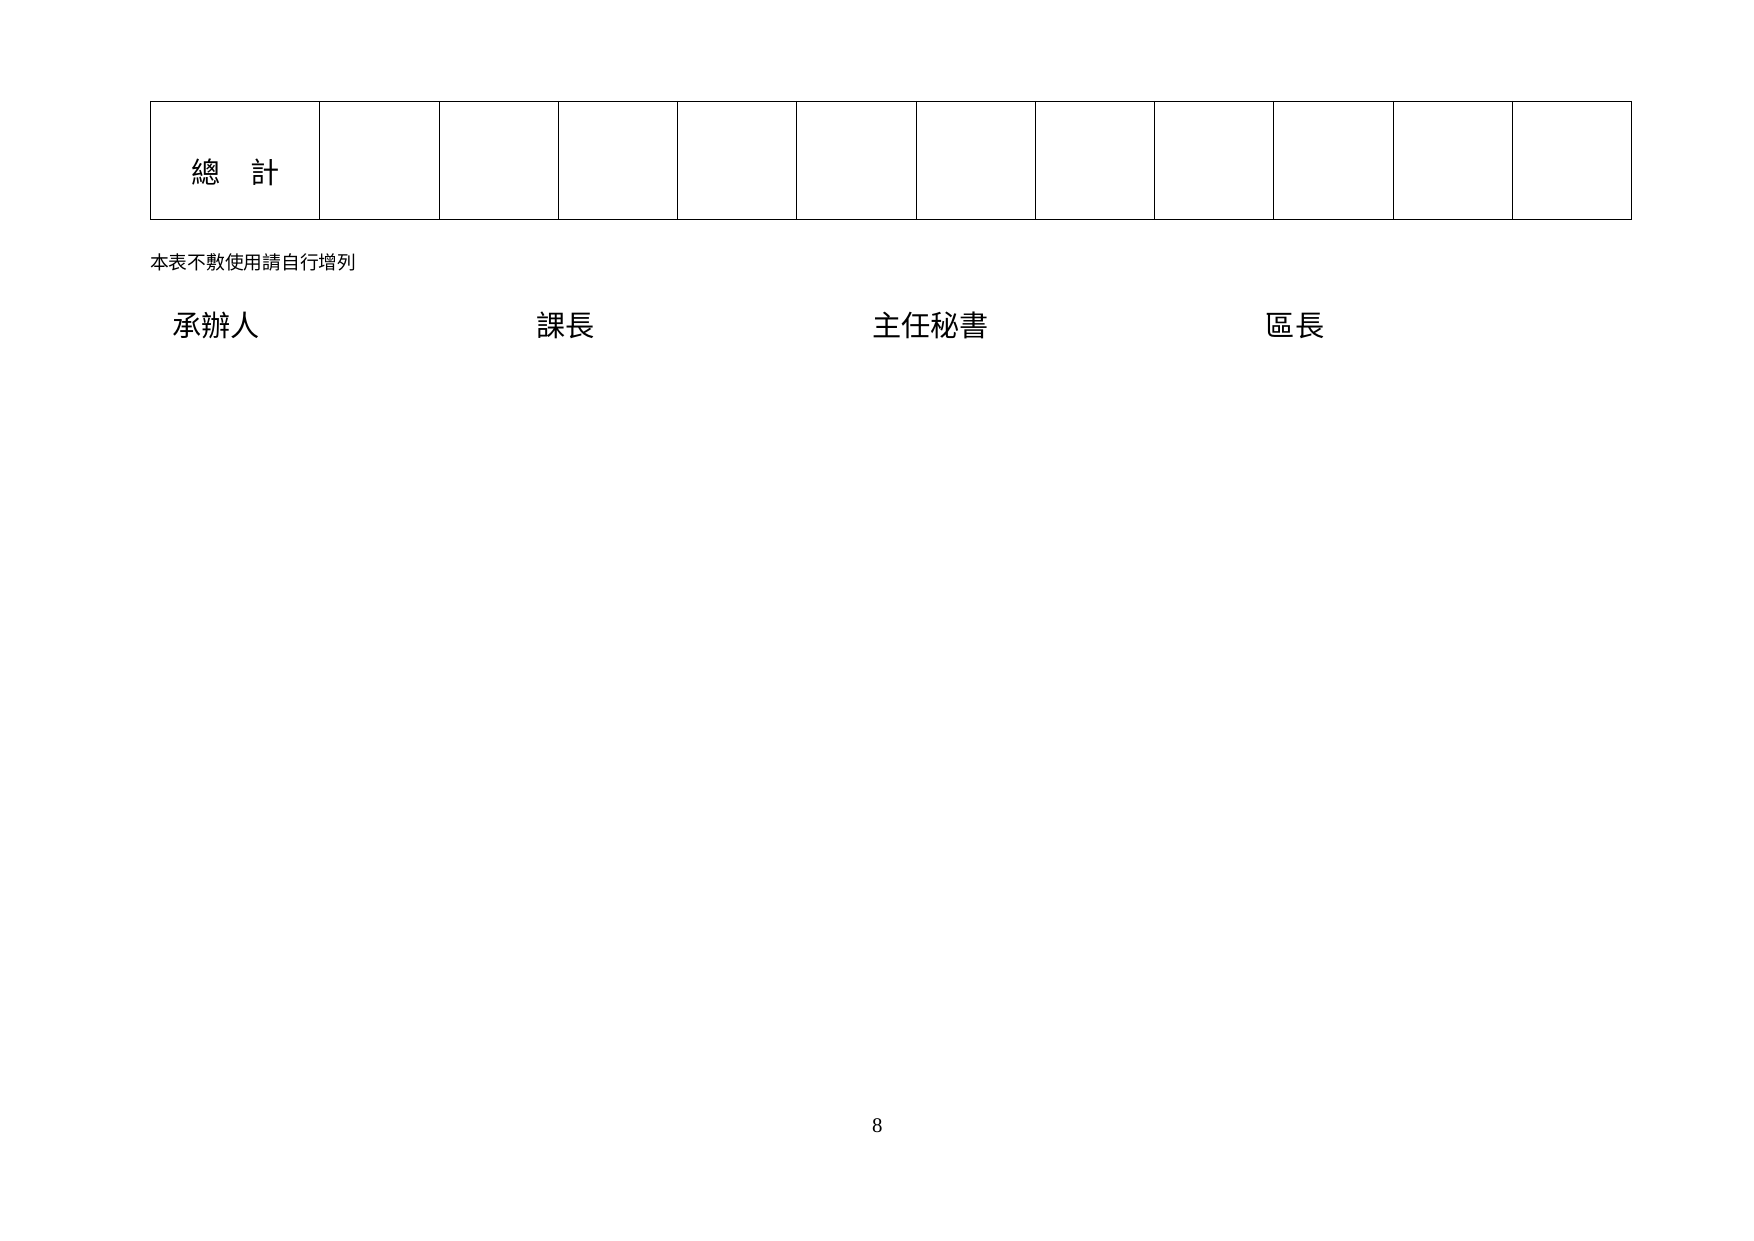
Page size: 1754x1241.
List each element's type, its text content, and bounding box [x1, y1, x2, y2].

table_cell 總 計 [151, 102, 319, 219]
text 承辦人 課長 主任秘書 區長 [150, 282, 1604, 345]
table_cell [1274, 102, 1393, 219]
table_cell [440, 102, 558, 219]
table_cell [320, 102, 439, 219]
table_cell [1036, 102, 1154, 219]
table_cell [678, 102, 796, 219]
table_cell [1513, 102, 1631, 219]
table_cell [1394, 102, 1512, 219]
text 本表不敷使用請自行增列 [150, 220, 1604, 282]
table_cell [917, 102, 1035, 219]
table_cell [559, 102, 677, 219]
table_cell [1155, 102, 1273, 219]
table_cell [797, 102, 916, 219]
